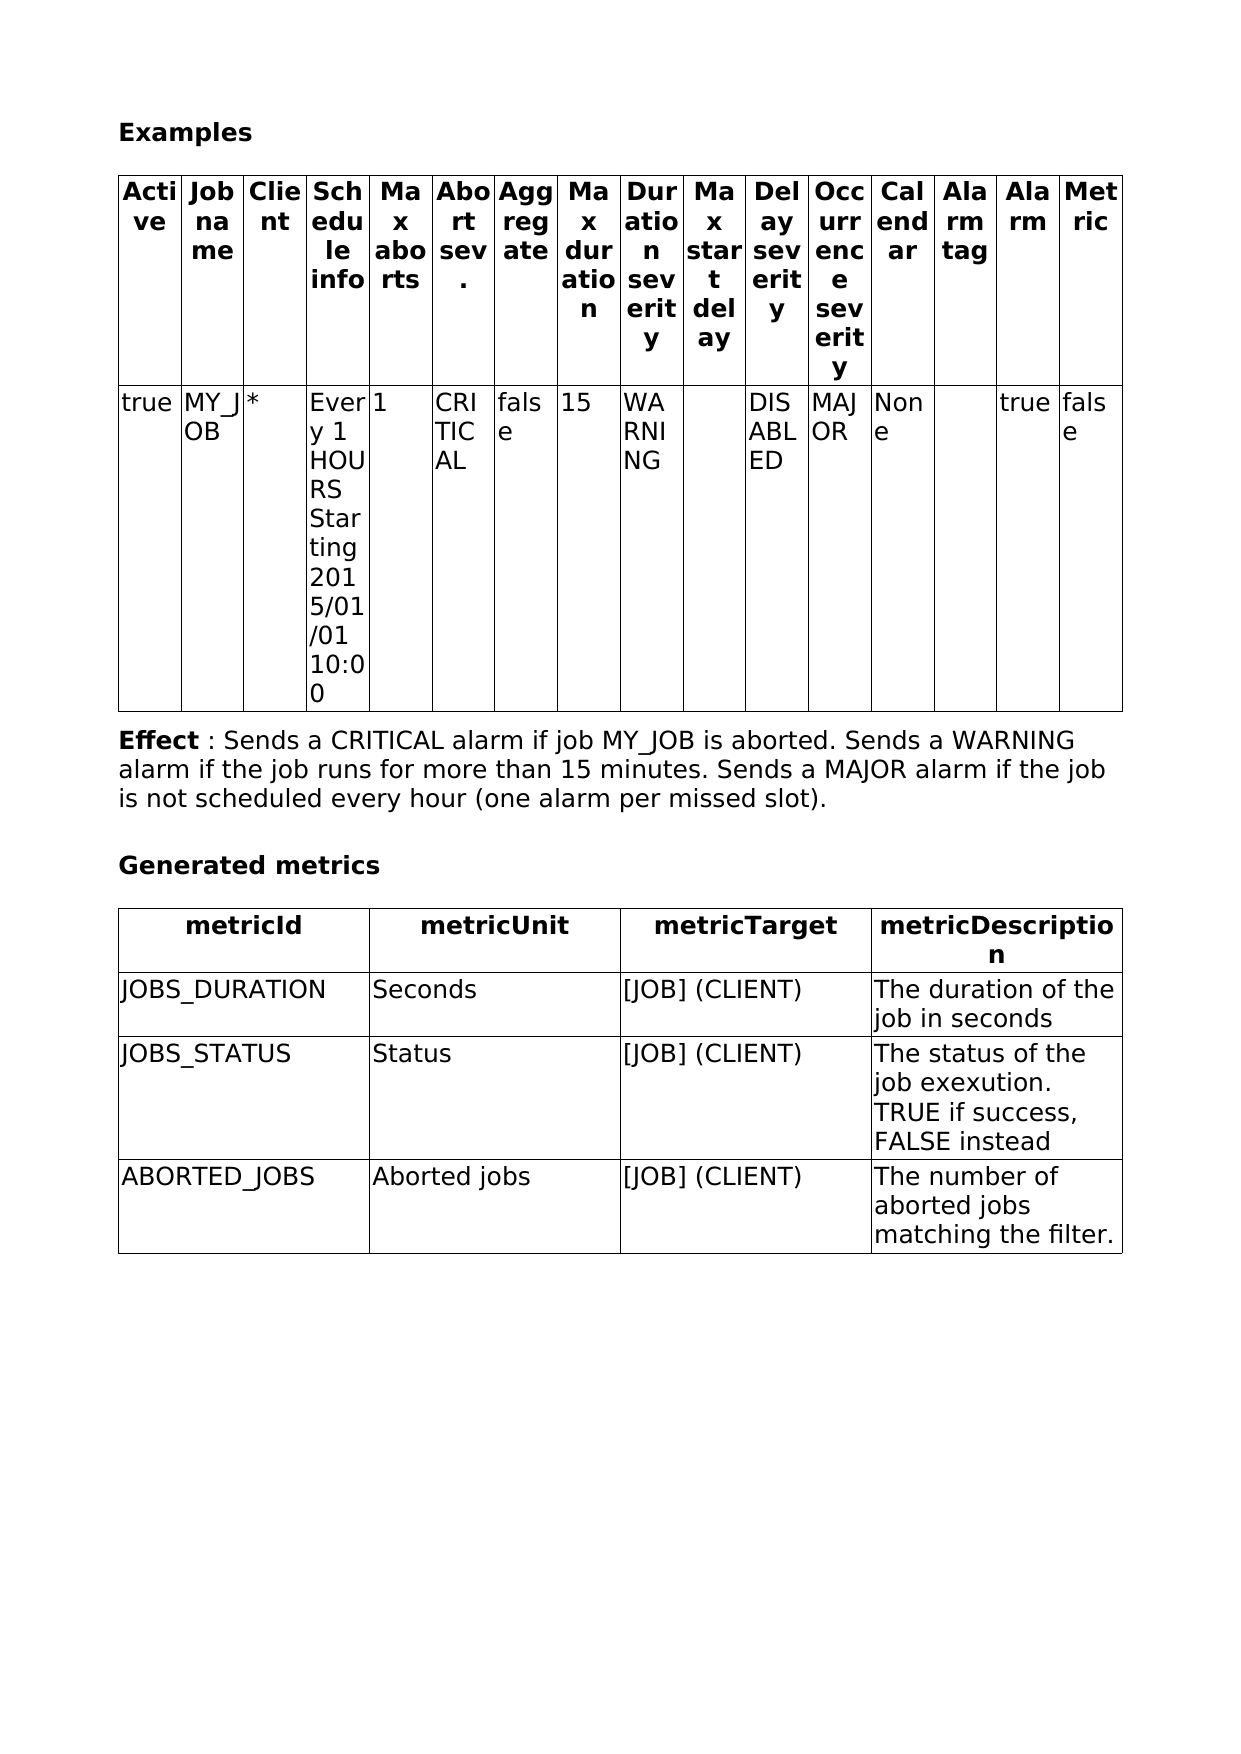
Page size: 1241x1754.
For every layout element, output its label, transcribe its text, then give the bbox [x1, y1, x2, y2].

table_header Aggregate [495, 176, 557, 385]
table_cell true [997, 386, 1059, 711]
table_cell 1 [370, 386, 432, 711]
table_header metricUnit [370, 909, 620, 972]
table_cell MAJOR [809, 386, 871, 711]
table_cell 15 [558, 386, 620, 711]
table_header Client [244, 176, 306, 385]
table_cell CRITICAL [433, 386, 494, 711]
table_header metricTarget [621, 909, 871, 972]
table_header metricId [119, 909, 369, 972]
table_cell true [119, 386, 181, 711]
table_cell false [1060, 386, 1122, 711]
table_cell The status of the job exexution. TRUE if success, FALSE instead [872, 1037, 1122, 1159]
subtitle Examples [118, 118, 1122, 147]
table_cell Seconds [370, 973, 620, 1036]
table_cell Aborted jobs [370, 1160, 620, 1252]
table_cell [684, 386, 745, 711]
table_cell ABORTED_JOBS [119, 1160, 369, 1252]
table_header Abort sev. [433, 176, 494, 385]
table_header Max aborts [370, 176, 432, 385]
table_cell [JOB] (CLIENT) [621, 973, 871, 1036]
table_cell [935, 386, 996, 711]
table_header Metric [1060, 176, 1122, 385]
table_header Alarm [997, 176, 1059, 385]
table_cell Every 1 HOURS Starting 2015/01/01 10:00 [307, 386, 369, 711]
table_cell JOBS_STATUS [119, 1037, 369, 1159]
table_cell * [244, 386, 306, 711]
table_header Calendar [872, 176, 934, 385]
subtitle Generated metrics [118, 851, 1122, 881]
table_cell DISABLED [746, 386, 808, 711]
table_header Active [119, 176, 181, 385]
table_header Max start delay [684, 176, 745, 385]
table_header Delay severity [746, 176, 808, 385]
table_cell None [872, 386, 934, 711]
table_header Max duration [558, 176, 620, 385]
table_cell MY_JOB [182, 386, 243, 711]
table_header Occurrence severity [809, 176, 871, 385]
table_header Schedule info [307, 176, 369, 385]
table_header metricDescription [872, 909, 1122, 972]
table_header Alarm tag [935, 176, 996, 385]
table_cell [JOB] (CLIENT) [621, 1160, 871, 1252]
table_cell Status [370, 1037, 620, 1159]
table_cell The duration of the job in seconds [872, 973, 1122, 1036]
table_header Duration severity [621, 176, 683, 385]
table_cell false [495, 386, 557, 711]
table_cell WARNING [621, 386, 683, 711]
table_cell The number of aborted jobs matching the filter. [872, 1160, 1122, 1252]
table_header Job name [182, 176, 243, 385]
text Effect : Sends a CRITICAL alarm if job MY_JOB is aborted. Sends a WARNING alarm if the job runs for more than 15 minutes. Sends a MAJOR alarm if the job is not scheduled every hour (one alarm per missed slot). [118, 726, 1122, 814]
table_cell [JOB] (CLIENT) [621, 1037, 871, 1159]
table_cell JOBS_DURATION [119, 973, 369, 1036]
